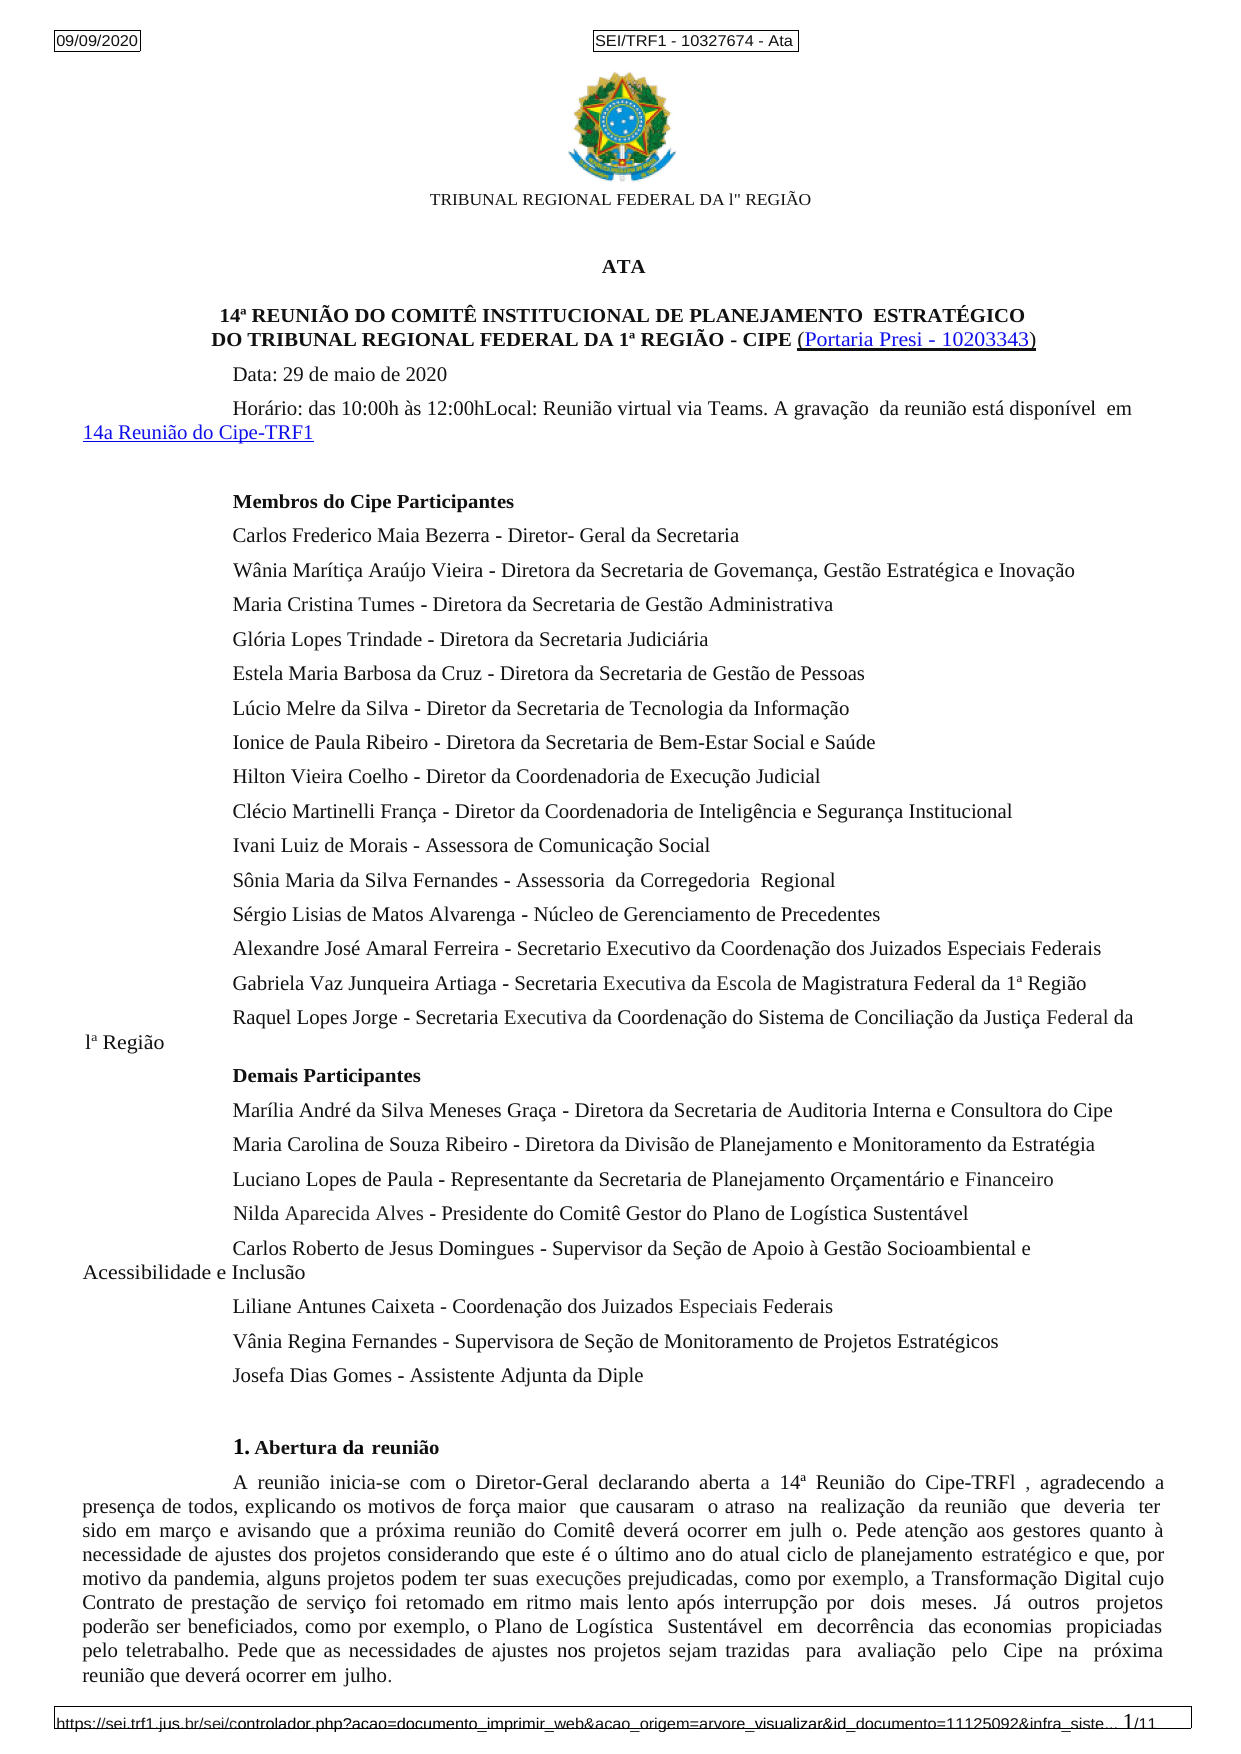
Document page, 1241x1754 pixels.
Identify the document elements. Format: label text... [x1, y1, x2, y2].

picture [567, 69, 677, 182]
text ATA [63, 255, 1184, 278]
text Raquel Lopes Jorge - Secretaria Executiva da Coordenação do Sistema de Conciliação da Justiça Federal da [232, 1005, 1184, 1029]
text Vânia Regina Fernandes - Supervisora de Seção de Monitoramento de Projetos Estratégicos Josefa Dias Gomes - Assistente Adjunta da Diple [232, 1328, 1049, 1387]
text Carlos Roberto de Jesus Domingues - Supervisor da Seção de Apoio à Gestão Socioambiental e [232, 1236, 1184, 1260]
text A reunião inicia-se com o Diretor-Geral declarando aberta a 14ª Reunião do Cipe-TRFl , agradecendo a presença de todos, explicando os motivos de força maior que causaram o atraso na realização da reunião que deveria ter sido em março e avisando que a próxima reunião do Comitê deverá ocorrer em julh o. Pede atenção aos gestores quanto à necessidade de ajustes dos projetos considerando que este é o último ano do atual ciclo de planejamento estratégico e que, por motivo da pandemia, alguns projetos podem ter suas execuções prejudicadas, como por exemplo, a Transformação Digital cujo Contrato de prestação de serviço foi retomado em ritmo mais lento após interrupção por dois meses. Já outros projetos poderão ser beneficiados, como por exemplo, o Plano de Logística Sustentável em decorrência das economias propiciadas pelo teletrabalho. Pede que as necessidades de ajustes nos projetos sejam trazidas para avaliação pelo Cipe na próxima reunião que deverá ocorrer em julho. [82, 1470, 1164, 1687]
text lª Região [85, 1030, 168, 1054]
text Carlos Frederico Maia Bezerra - Diretor- Geral da Secretaria [232, 523, 1184, 547]
text Sônia Maria da Silva Fernandes - Assessoria da Corregedoria Regional Sérgio Lisias de Matos Alvarenga - Núcleo de Gerenciamento de Precedentes [232, 868, 890, 926]
text Marília André da Silva Meneses Graça - Diretora da Secretaria de Auditoria Interna e Consultora do Cipe Maria Carolina de Souza Ribeiro - Diretora da Divisão de Planejamento e Monitoramento da Estratégia Luciano Lopes de Paula - Representante da Secretaria de Planejamento Orçamentário e Financeiro [232, 1098, 1122, 1191]
text Acessibilidade e Inclusão [82, 1260, 1184, 1284]
text Nilda Aparecida Alves - Presidente do Comitê Gestor do Plano de Logística Sustentável [233, 1201, 1184, 1225]
text TRIBUNAL REGIONAL FEDERAL DA l" REGIÃO [429, 189, 1184, 209]
text Membros do Cipe Participantes [233, 489, 1184, 512]
text Glória Lopes Trindade - Diretora da Secretaria Judiciária [232, 627, 1184, 651]
text Horário: das 10:00h às 12:00hLocal: Reunião virtual via Teams. A gravação da reunião está disponível em 14a Reunião do Cipe-TRF1 [83, 396, 1156, 444]
text Estela Maria Barbosa da Cruz - Diretora da Secretaria de Gestão de Pessoas Lúcio Melre da Silva - Diretor da Secretaria de Tecnologia da Informação Ionice de Paula Ribeiro - Diretora da Secretaria de Bem-Estar Social e Saúde Hilton Vieira Coelho - Diretor da Coordenadoria de Execução Judicial [232, 661, 890, 788]
text Liliane Antunes Caixeta - Coordenação dos Juizados Especiais Federais [232, 1294, 1184, 1318]
text Wânia Marítiça Araújo Vieira - Diretora da Secretaria de Govemança, Gestão Estratégica e Inovação Maria Cristina Tumes - Diretora da Secretaria de Gestão Administrativa [232, 558, 1122, 616]
text Demais Participantes [232, 1064, 1184, 1087]
text Data: 29 de maio de 2020 [232, 362, 1184, 386]
list Abertura da reunião [233, 1433, 1184, 1459]
text 14ª REUNIÃO DO COMITÊ INSTITUCIONAL DE PLANEJAMENTO ESTRATÉGICO DO TRIBUNAL REGIONAL FEDERAL DA 1ª REGIÃO - CIPE (Portaria Presi - 10203343) [203, 304, 1043, 351]
text Clécio Martinelli França - Diretor da Coordenadoria de Inteligência e Segurança Institucional Ivani Luiz de Morais - Assessora de Comunicação Social [232, 799, 1053, 857]
text Alexandre José Amaral Ferreira - Secretario Executivo da Coordenação dos Juizados Especiais Federais Gabriela Vaz Junqueira Artiaga - Secretaria Executiva da Escola de Magistratura Federal da 1ª Região [232, 936, 1122, 995]
